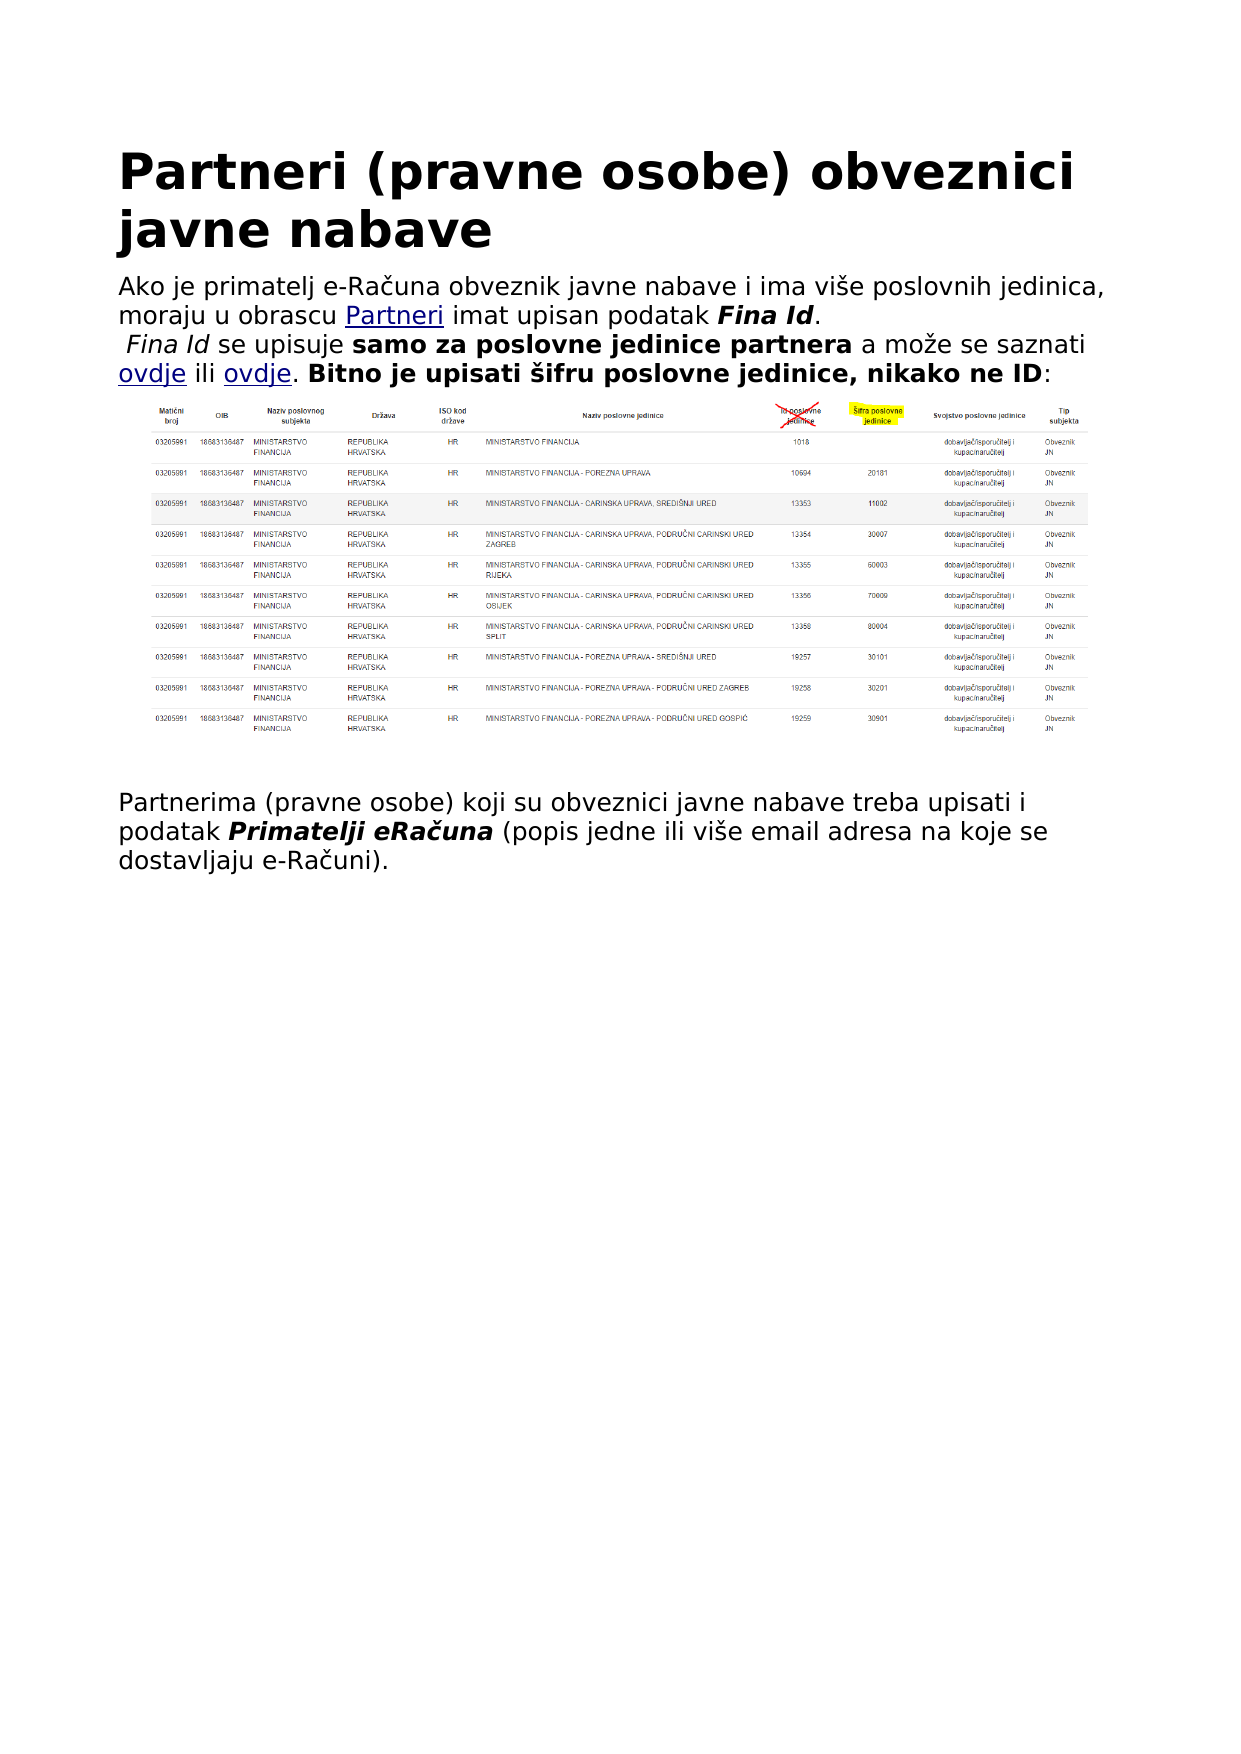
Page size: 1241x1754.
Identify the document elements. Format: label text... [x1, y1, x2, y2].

text Ako je primatelj e-Računa obveznik javne nabave i ima više poslovnih jedinica, moraju u obrascu Partneri imat upisan podatak Fina Id. Fina Id se upisuje samo za poslovne jedinice partnera a može se saznati ovdje ili ovdje. Bitno je upisati šifru poslovne jedinice, nikako ne ID: [118, 272, 1122, 389]
text Partnerima (pravne osobe) koji su obveznici javne nabave treba upisati i podatak Primatelji eRačuna (popis jedne ili više email adresa na koje se dostavljaju e-Računi). [118, 788, 1122, 875]
picture [151, 401, 1089, 746]
subtitle Partneri (pravne osobe) obveznici javne nabave [118, 143, 1122, 259]
